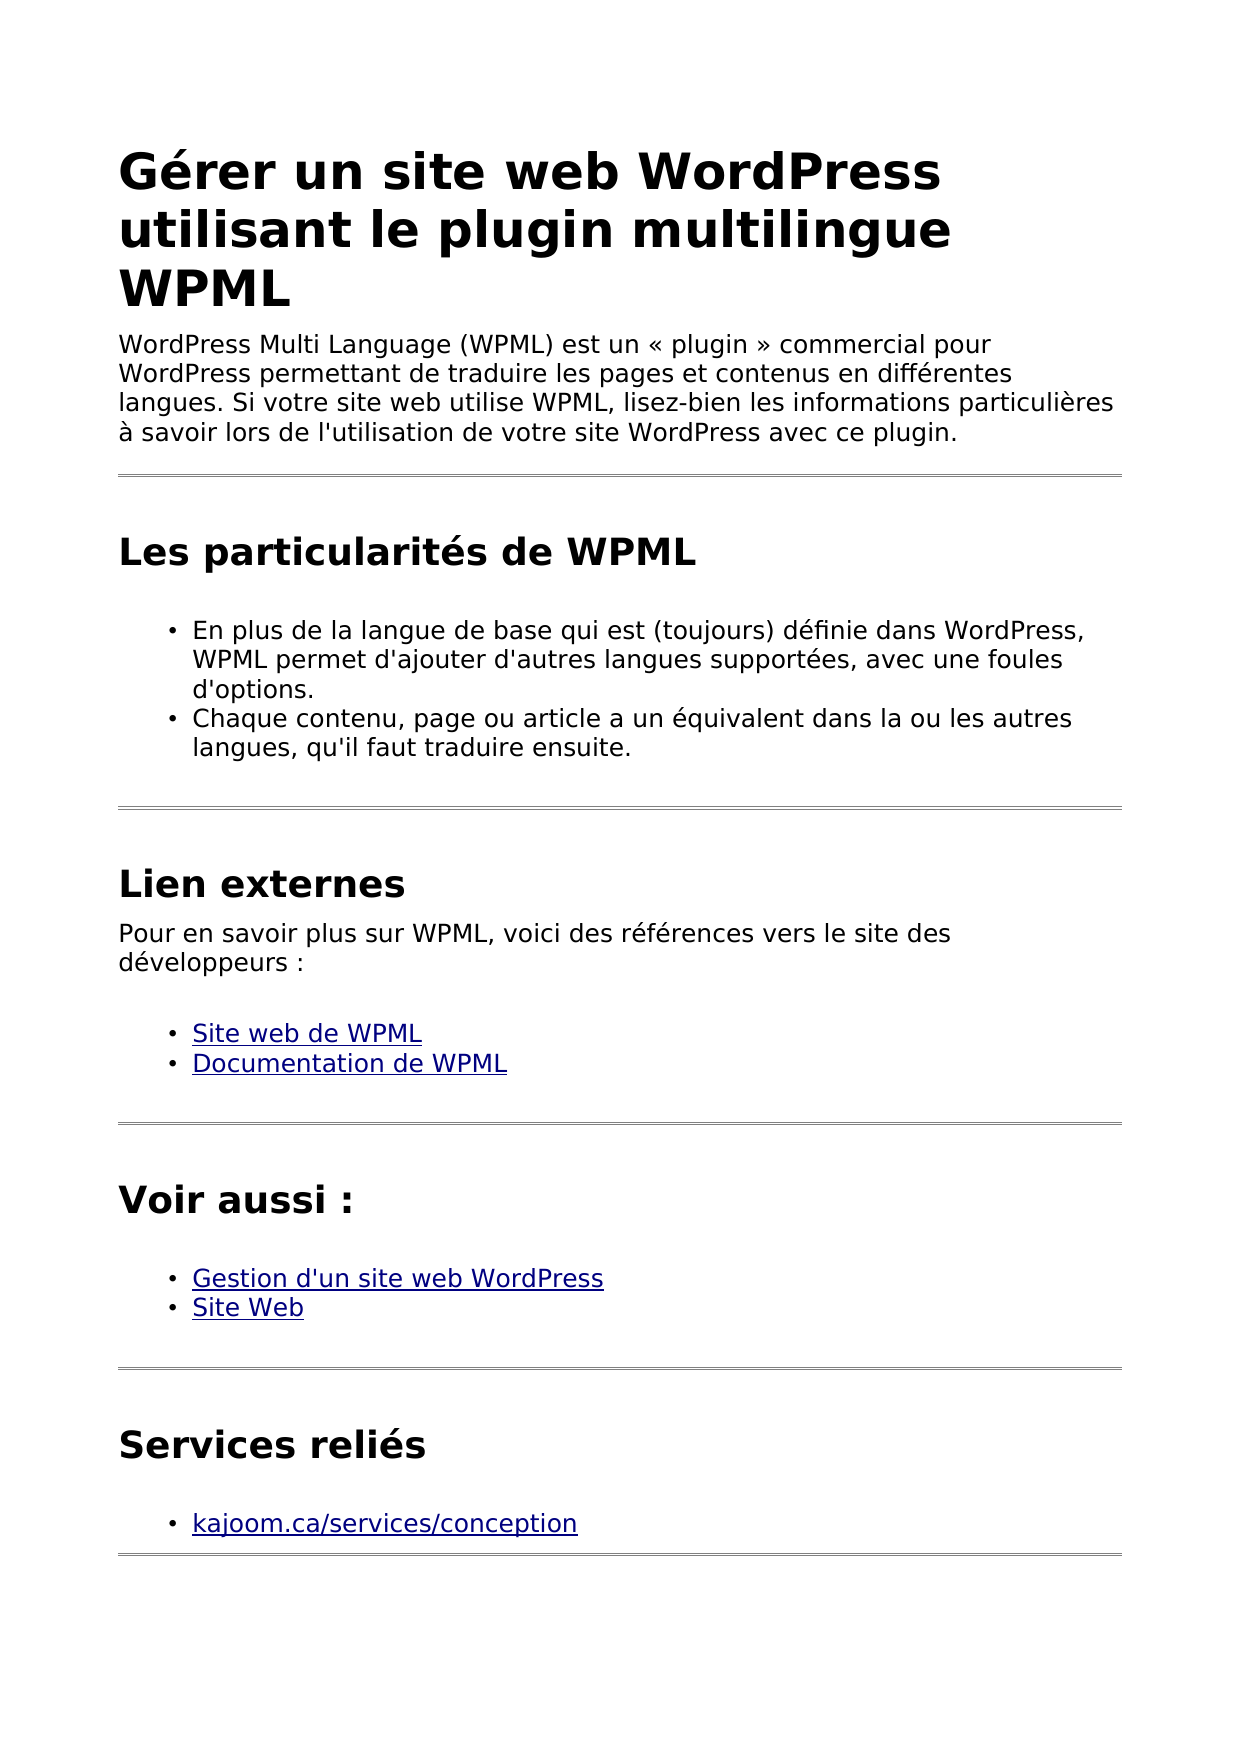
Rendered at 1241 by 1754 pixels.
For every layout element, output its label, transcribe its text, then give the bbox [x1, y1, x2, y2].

subtitle Services reliés [118, 1423, 1122, 1467]
subtitle Voir aussi : [118, 1179, 1122, 1222]
list kajoom.ca/services/conception [177, 1509, 1122, 1538]
list En plus de la langue de base qui est (toujours) définie dans WordPress, WPML permet d'ajouter d'autres langues supportées, avec une foules d'options. [177, 616, 1122, 704]
text Pour en savoir plus sur WPML, voici des références vers le site des développeurs : [118, 919, 1122, 978]
list Documentation de WPML [177, 1049, 1122, 1078]
list Site Web [177, 1293, 1122, 1323]
subtitle Les particularités de WPML [118, 531, 1122, 574]
subtitle Lien externes [118, 863, 1122, 907]
list Site web de WPML [177, 1019, 1122, 1049]
list Chaque contenu, page ou article a un équivalent dans la ou les autres langues, qu'il faut traduire ensuite. [177, 704, 1122, 762]
subtitle Gérer un site web WordPress utilisant le plugin multilingue WPML [118, 143, 1122, 318]
text WordPress Multi Language (WPML) est un « plugin » commercial pour WordPress permettant de traduire les pages et contenus en différentes langues. Si votre site web utilise WPML, lisez-bien les informations particulières à savoir lors de l'utilisation de votre site WordPress avec ce plugin. [118, 330, 1122, 447]
list Gestion d'un site web WordPress [177, 1264, 1122, 1293]
